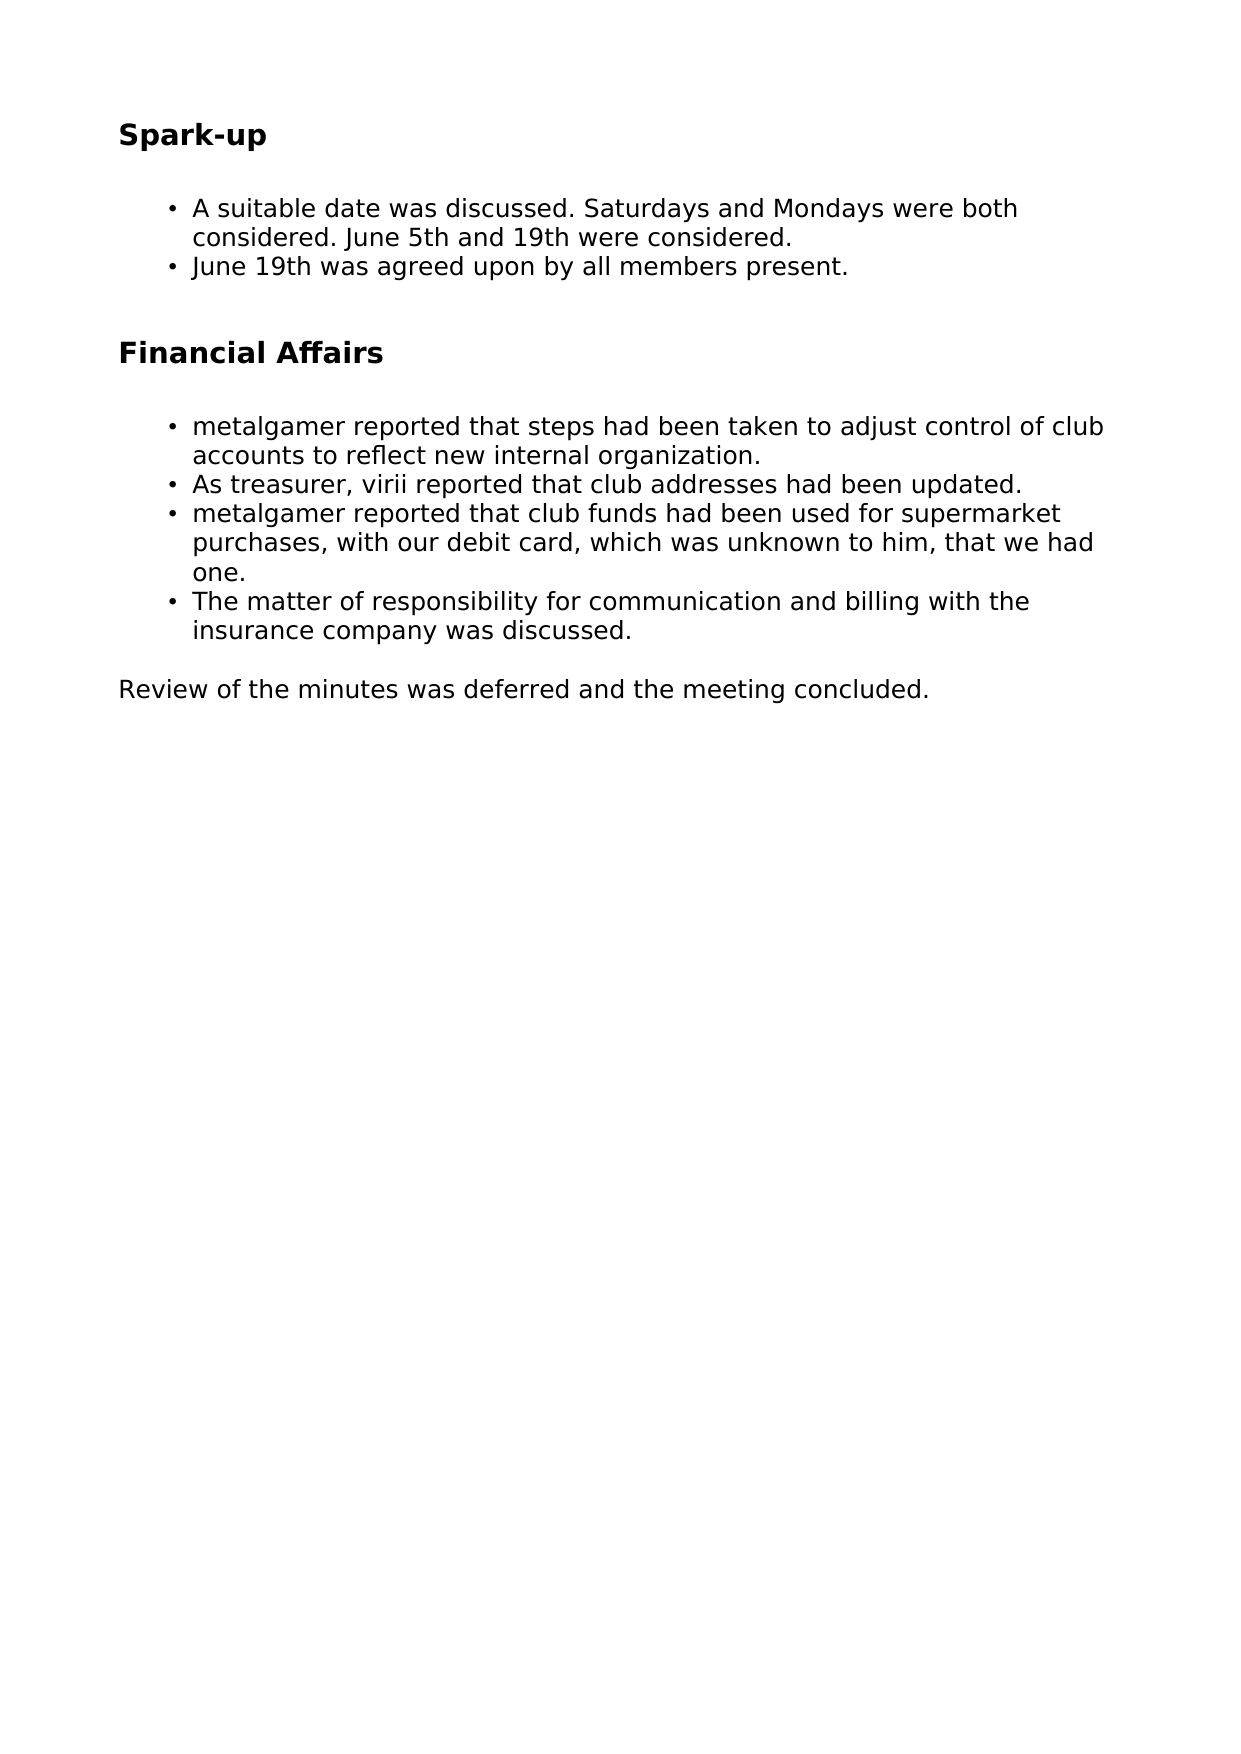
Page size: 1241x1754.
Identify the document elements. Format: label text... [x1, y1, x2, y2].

list As treasurer, virii reported that club addresses had been updated. [177, 470, 1122, 499]
list metalgamer reported that steps had been taken to adjust control of club accounts to reflect new internal organization. [177, 412, 1122, 470]
text Review of the minutes was deferred and the meeting concluded. [118, 675, 1122, 704]
list The matter of responsibility for communication and billing with the insurance company was discussed. [177, 587, 1122, 645]
subtitle Spark-up [118, 118, 1122, 152]
list metalgamer reported that club funds had been used for supermarket purchases, with our debit card, which was unknown to him, that we had one. [177, 499, 1122, 587]
subtitle Financial Affairs [118, 336, 1122, 370]
list June 19th was agreed upon by all members present. [177, 252, 1122, 282]
list A suitable date was discussed. Saturdays and Mondays were both considered. June 5th and 19th were considered. [177, 194, 1122, 252]
